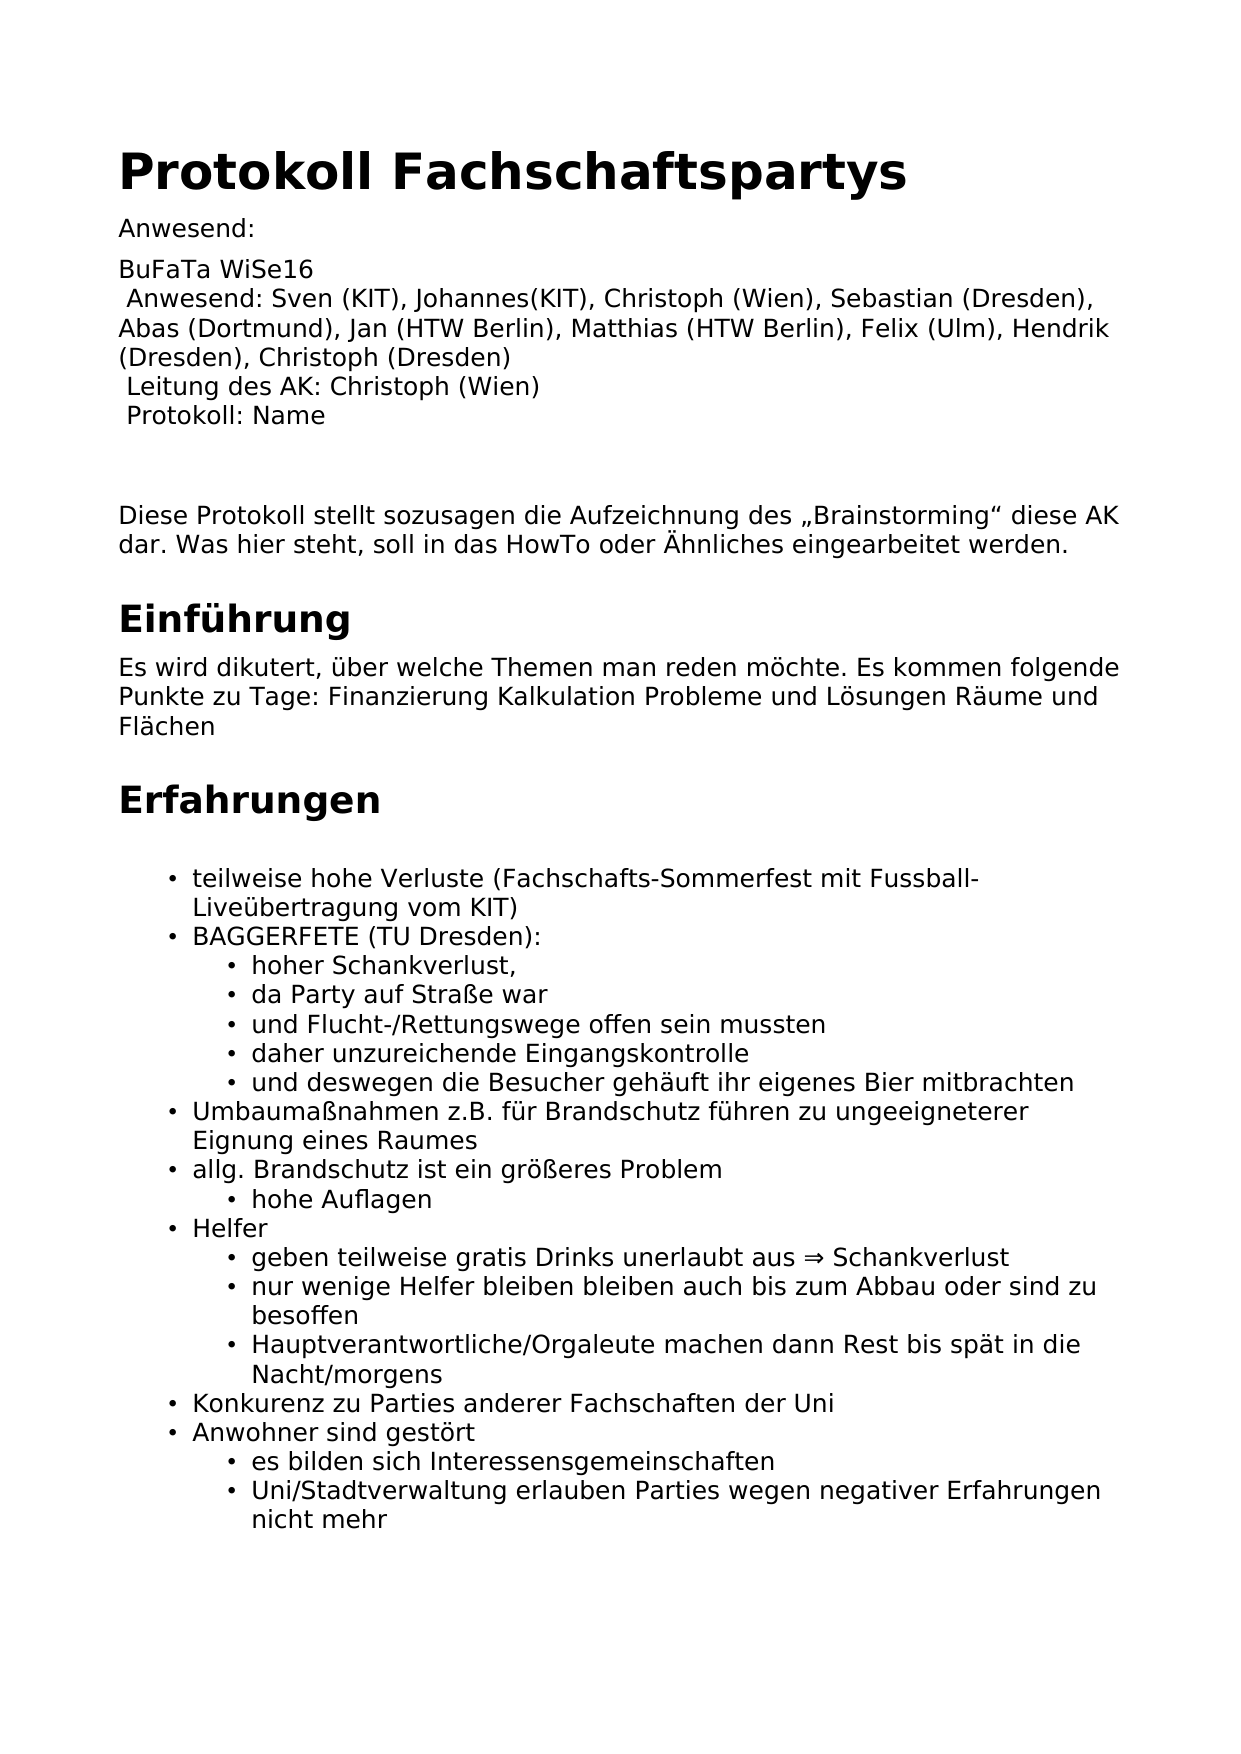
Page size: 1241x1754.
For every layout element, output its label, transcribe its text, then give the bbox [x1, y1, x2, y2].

text Anwesend: [118, 214, 1122, 243]
list Anwohner sind gestört [177, 1418, 1122, 1447]
subtitle Erfahrungen [118, 778, 1122, 822]
list geben teilweise gratis Drinks unerlaubt aus ⇒ Schankverlust [236, 1243, 1122, 1272]
list teilweise hohe Verluste (Fachschafts-Sommerfest mit Fussball-Liveübertragung vom KIT) [177, 864, 1122, 922]
list Hauptverantwortliche/Orgaleute machen dann Rest bis spät in die Nacht/morgens [236, 1331, 1122, 1389]
list Helfer [177, 1214, 1122, 1243]
list hohe Auflagen [236, 1185, 1122, 1214]
subtitle Einführung [118, 597, 1122, 641]
subtitle Protokoll Fachschaftspartys [118, 143, 1122, 201]
list und deswegen die Besucher gehäuft ihr eigenes Bier mitbrachten [236, 1068, 1122, 1097]
text Es wird dikutert, über welche Themen man reden möchte. Es kommen folgende Punkte zu Tage: Finanzierung Kalkulation Probleme und Lösungen Räume und Flächen [118, 653, 1122, 741]
list da Party auf Straße war [236, 981, 1122, 1010]
list und Flucht-/Rettungswege offen sein mussten [236, 1010, 1122, 1039]
list nur wenige Helfer bleiben bleiben auch bis zum Abbau oder sind zu besoffen [236, 1272, 1122, 1331]
list Konkurenz zu Parties anderer Fachschaften der Uni [177, 1389, 1122, 1418]
list daher unzureichende Eingangskontrolle [236, 1039, 1122, 1068]
text Diese Protokoll stellt sozusagen die Aufzeichnung des „Brainstorming“ diese AK dar. Was hier steht, soll in das HowTo oder Ähnliches eingearbeitet werden. [118, 501, 1122, 560]
list es bilden sich Interessensgemeinschaften [236, 1447, 1122, 1476]
list Uni/Stadtverwaltung erlauben Parties wegen negativer Erfahrungen nicht mehr [236, 1476, 1122, 1535]
list allg. Brandschutz ist ein größeres Problem [177, 1156, 1122, 1185]
list BAGGERFETE (TU Dresden): [177, 922, 1122, 951]
list hoher Schankverlust, [236, 951, 1122, 981]
text BuFaTa WiSe16 Anwesend: Sven (KIT), Johannes(KIT), Christoph (Wien), Sebastian (Dresden), Abas (Dortmund), Jan (HTW Berlin), Matthias (HTW Berlin), Felix (Ulm), Hendrik (Dresden), Christoph (Dresden) Leitung des AK: Christoph (Wien) Protokoll: Name [118, 256, 1122, 489]
list Umbaumaßnahmen z.B. für Brandschutz führen zu ungeeigneterer Eignung eines Raumes [177, 1097, 1122, 1156]
